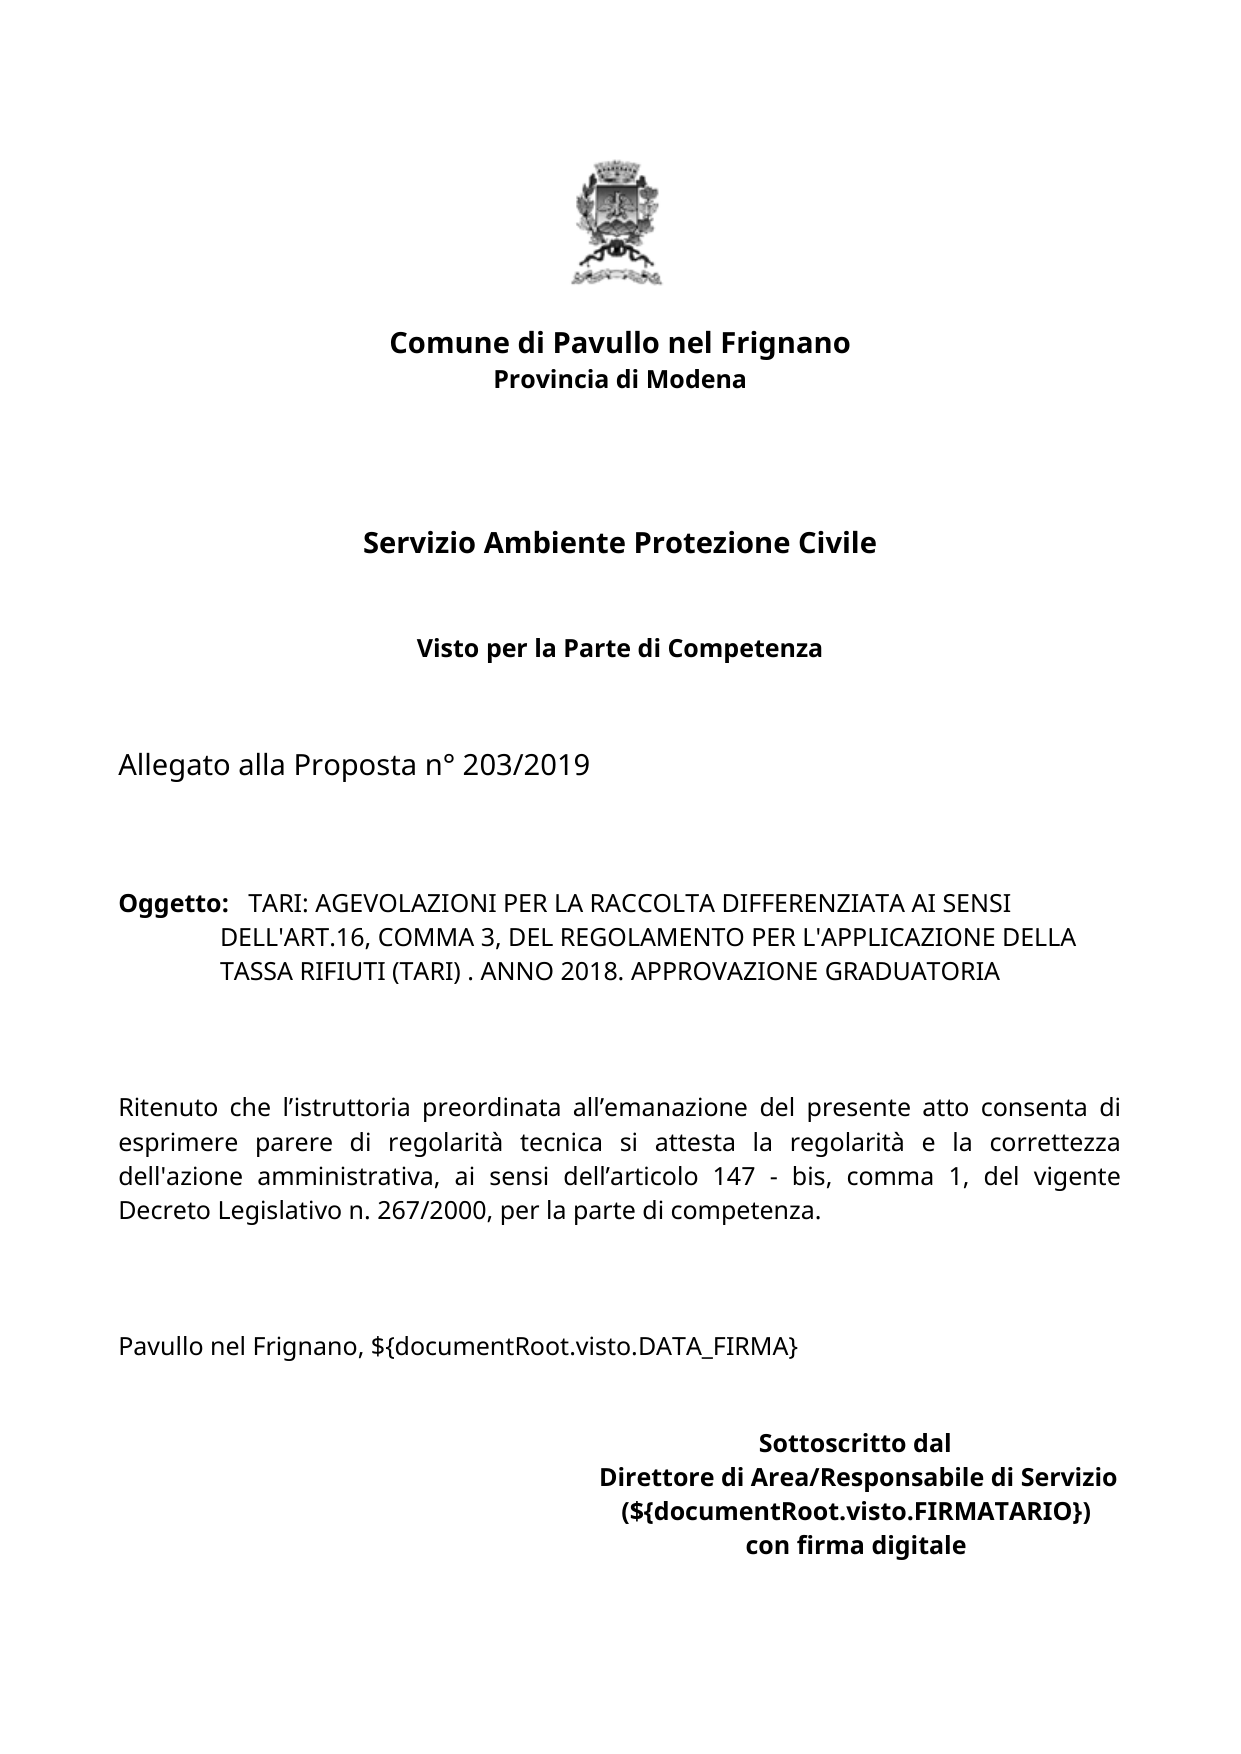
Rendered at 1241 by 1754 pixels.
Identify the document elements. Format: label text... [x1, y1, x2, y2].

text (${documentRoot.visto.FIRMATARIO}) [590, 1493, 1122, 1528]
text Allegato alla Proposta n° 203/2019 [118, 744, 1122, 783]
text Pavullo nel Frignano, ${documentRoot.visto.DATA_FIRMA} [118, 1328, 1122, 1363]
text Sottoscritto dal [595, 1425, 1122, 1459]
text Visto per la Parte di Competenza [118, 630, 1122, 664]
picture [545, 152, 695, 289]
text Ritenuto che l’istruttoria preordinata all’emanazione del presente atto consenta di esprimere parere di regolarità tecnica si attesta la regolarità e la correttezza dell'azione amministrativa, ai sensi dell’articolo 147 - bis, comma 1, del vigente Decreto Legislativo n. 267/2000, per la parte di competenza. [118, 1090, 1122, 1226]
text con firma digitale [590, 1528, 1122, 1562]
text Servizio Ambiente Protezione Civile [118, 523, 1122, 562]
text Direttore di Area/Responsabile di Servizio [595, 1459, 1122, 1493]
text Oggetto: TARI: AGEVOLAZIONI PER LA RACCOLTA DIFFERENZIATA AI SENSI DELL'ART.16, COMMA 3, DEL REGOLAMENTO PER L'APPLICAZIONE DELLA TASSA RIFIUTI (TARI) . ANNO 2018. APPROVAZIONE GRADUATORIA [118, 886, 1122, 988]
